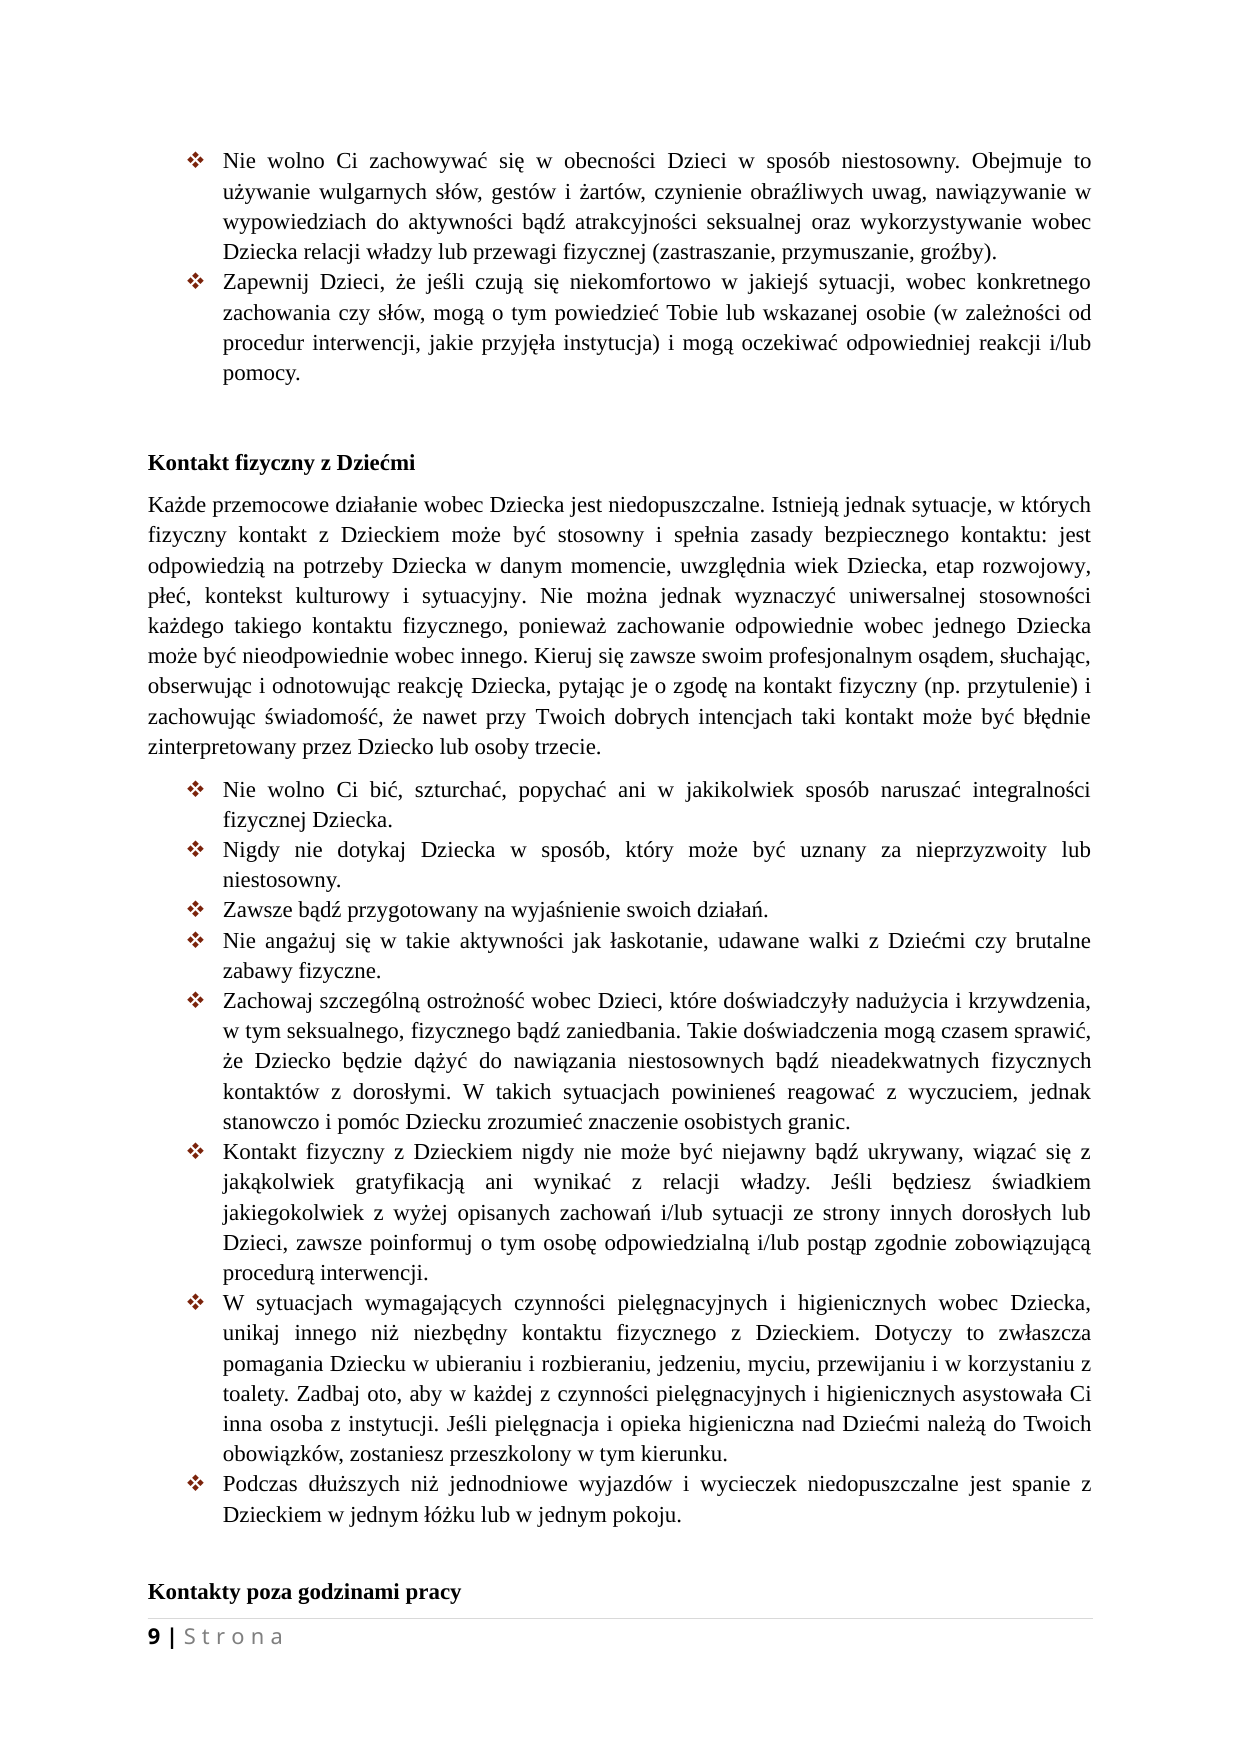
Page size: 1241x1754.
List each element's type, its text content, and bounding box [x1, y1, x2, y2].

list Nie wolno Ci bić, szturchać, popychać ani w jakikolwiek sposób naruszać integralności fizycznej Dziecka. [185, 776, 1093, 832]
text Kontakty poza godzinami pracy [148, 1578, 1093, 1604]
list Nie angażuj się w takie aktywności jak łaskotanie, udawane walki z Dziećmi czy brutalne zabawy fizyczne. [185, 927, 1093, 983]
list W sytuacjach wymagających czynności pielęgnacyjnych i higienicznych wobec Dziecka, unikaj innego niż niezbędny kontaktu fizycznego z Dzieckiem. Dotyczy to zwłaszcza pomagania Dziecku w ubieraniu i rozbieraniu, jedzeniu, myciu, przewijaniu i w korzystaniu z toalety. Zadbaj oto, aby w każdej z czynności pielęgnacyjnych i higienicznych asystowała Ci inna osoba z instytucji. Jeśli pielęgnacja i opieka higieniczna nad Dziećmi należą do Twoich obowiązków, zostaniesz przeszkolony w tym kierunku. [185, 1289, 1093, 1467]
text Każde przemocowe działanie wobec Dziecka jest niedopuszczalne. Istnieją jednak sytuacje, w których fizyczny kontakt z Dzieckiem może być stosowny i spełnia zasady bezpiecznego kontaktu: jest odpowiedzią na potrzeby Dziecka w danym momencie, uwzględnia wiek Dziecka, etap rozwojowy, płeć, kontekst kulturowy i sytuacyjny. Nie można jednak wyznaczyć uniwersalnej stosowności każdego takiego kontaktu fizycznego, ponieważ zachowanie odpowiednie wobec jednego Dziecka może być nieodpowiednie wobec innego. Kieruj się zawsze swoim profesjonalnym osądem, słuchając, obserwując i odnotowując reakcję Dziecka, pytając je o zgodę na kontakt fizyczny (np. przytulenie) i zachowując świadomość, że nawet przy Twoich dobrych intencjach taki kontakt może być błędnie zinterpretowany przez Dziecko lub osoby trzecie. [148, 491, 1093, 759]
list Zapewnij Dzieci, że jeśli czują się niekomfortowo w jakiejś sytuacji, wobec konkretnego zachowania czy słów, mogą o tym powiedzieć Tobie lub wskazanej osobie (w zależności od procedur interwencji, jakie przyjęła instytucja) i mogą oczekiwać odpowiedniej reakcji i/lub pomocy. [185, 268, 1093, 385]
list Zawsze bądź przygotowany na wyjaśnienie swoich działań. [185, 897, 1093, 923]
list Kontakt fizyczny z Dzieckiem nigdy nie może być niejawny bądź ukrywany, wiązać się z jakąkolwiek gratyfikacją ani wynikać z relacji władzy. Jeśli będziesz świadkiem jakiegokolwiek z wyżej opisanych zachowań i/lub sytuacji ze strony innych dorosłych lub Dzieci, zawsze poinformuj o tym osobę odpowiedzialną i/lub postąp zgodnie zobowiązującą procedurą interwencji. [185, 1138, 1093, 1285]
list Podczas dłuższych niż jednodniowe wyjazdów i wycieczek niedopuszczalne jest spanie z Dzieckiem w jednym łóżku lub w jednym pokoju. [185, 1471, 1093, 1527]
list Zachowaj szczególną ostrożność wobec Dzieci, które doświadczyły nadużycia i krzywdzenia, w tym seksualnego, fizycznego bądź zaniedbania. Takie doświadczenia mogą czasem sprawić, że Dziecko będzie dążyć do nawiązania niestosownych bądź nieadekwatnych fizycznych kontaktów z dorosłymi. W takich sytuacjach powinieneś reagować z wyczuciem, jednak stanowczo i pomóc Dziecku zrozumieć znaczenie osobistych granic. [185, 987, 1093, 1134]
text Kontakt fizyczny z Dziećmi [148, 449, 1093, 475]
list Nigdy nie dotykaj Dziecka w sposób, który może być uznany za nieprzyzwoity lub niestosowny. [185, 836, 1093, 893]
list Nie wolno Ci zachowywać się w obecności Dzieci w sposób niestosowny. Obejmuje to używanie wulgarnych słów, gestów i żartów, czynienie obraźliwych uwag, nawiązywanie w wypowiedziach do aktywności bądź atrakcyjności seksualnej oraz wykorzystywanie wobec Dziecka relacji władzy lub przewagi fizycznej (zastraszanie, przymuszanie, groźby). [185, 148, 1093, 264]
